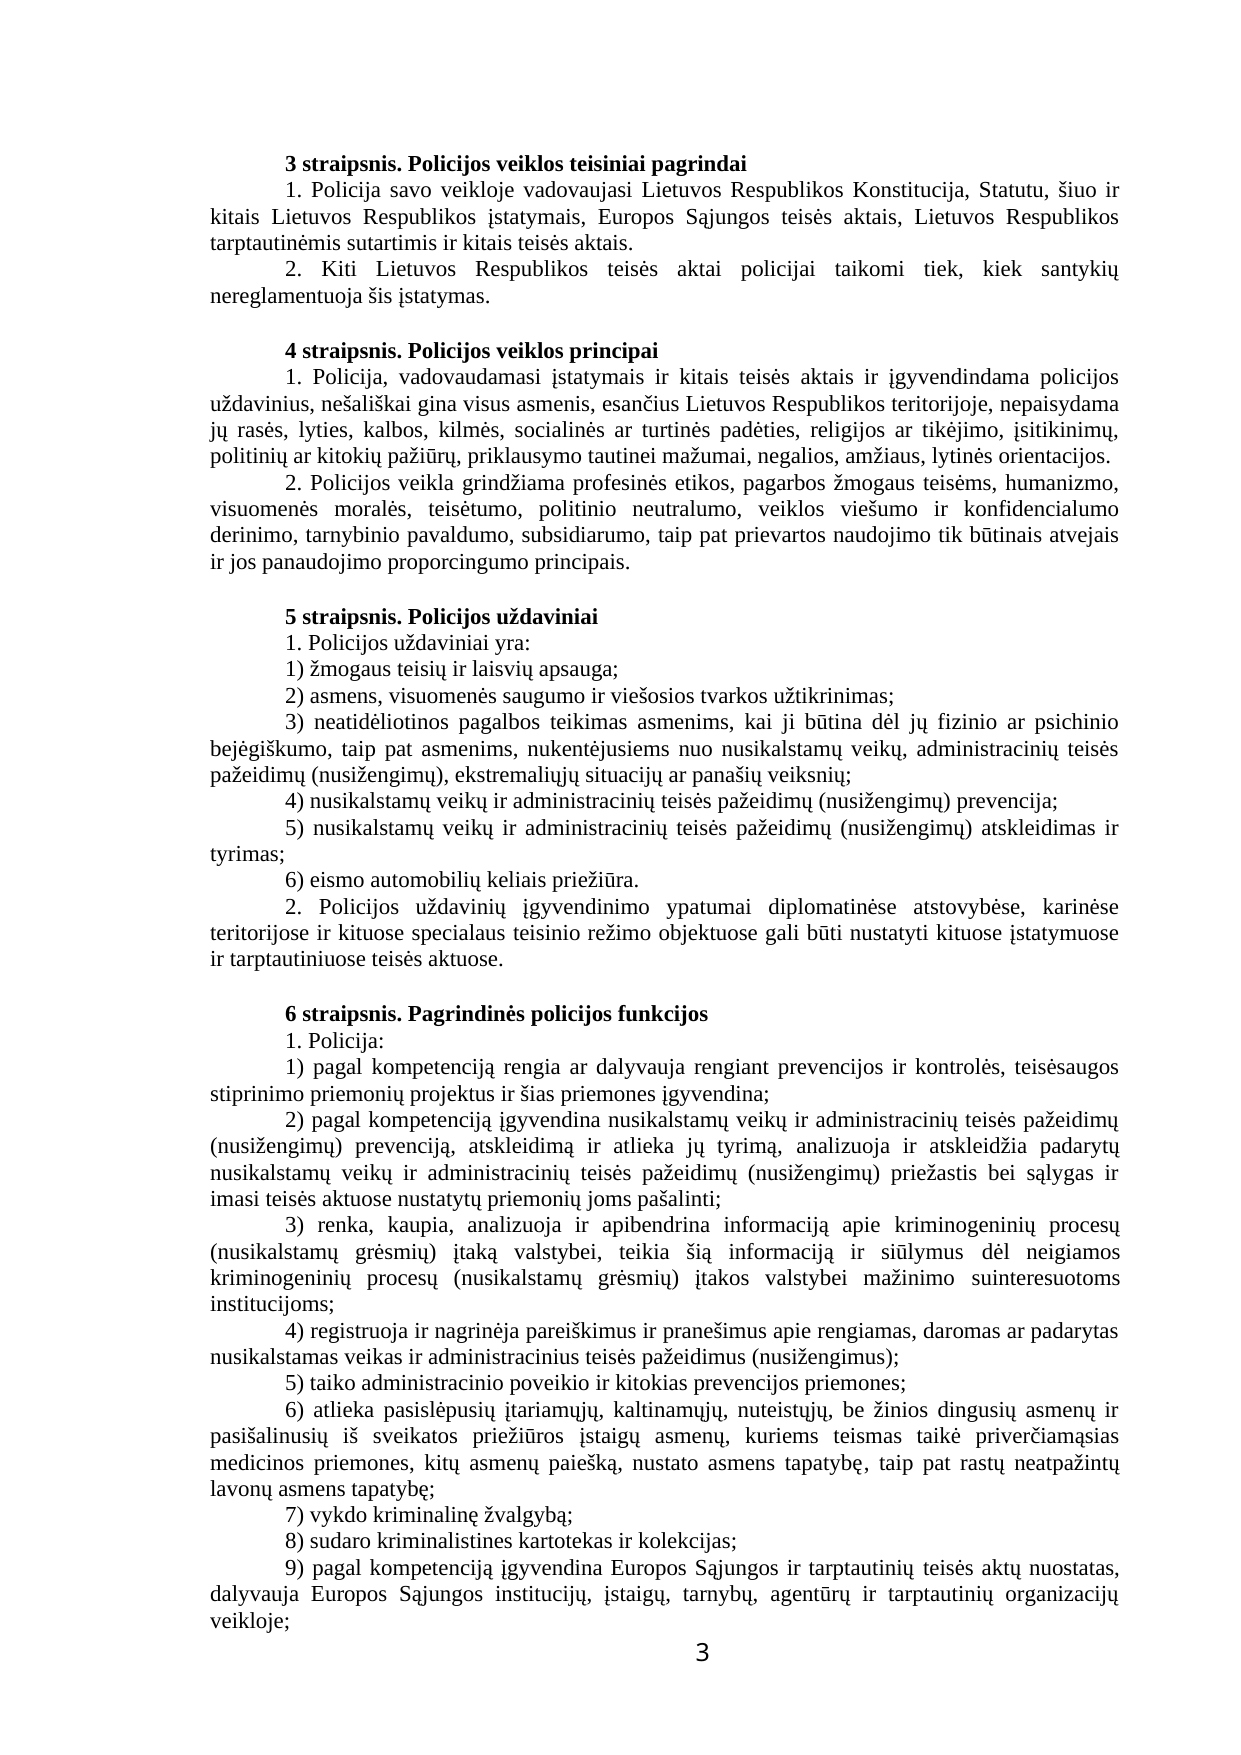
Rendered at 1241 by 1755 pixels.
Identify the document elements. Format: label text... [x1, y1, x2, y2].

text 3 straipsnis. Policijos veiklos teisiniai pagrindai [210, 150, 1120, 176]
text 5) nusikalstamų veikų ir administracinių teisės pažeidimų (nusižengimų) atskleidimas ir tyrimas; [210, 814, 1120, 866]
text 2. Kiti Lietuvos Respublikos teisės aktai policijai taikomi tiek, kiek santykių nereglamentuoja šis įstatymas. [210, 255, 1120, 308]
text 8) sudaro kriminalistines kartotekas ir kolekcijas; [210, 1528, 1120, 1554]
text 6 straipsnis. Pagrindinės policijos funkcijos [210, 1001, 1120, 1027]
text 5) taiko administracinio poveikio ir kitokias prevencijos priemones; [210, 1369, 1120, 1396]
text 1. Policijos uždaviniai yra: [210, 629, 1120, 656]
text 3) renka, kaupia, analizuoja ir apibendrina informaciją apie kriminogeninių procesų (nusikalstamų grėsmių) įtaką valstybei, teikia šią informaciją ir siūlymus dėl neigiamos kriminogeninių procesų (nusikalstamų grėsmių) įtakos valstybei mažinimo suinteresuotoms institucijoms; [210, 1211, 1120, 1317]
text 2) pagal kompetenciją įgyvendina nusikalstamų veikų ir administracinių teisės pažeidimų (nusižengimų) prevenciją, atskleidimą ir atlieka jų tyrimą, analizuoja ir atskleidžia padarytų nusikalstamų veikų ir administracinių teisės pažeidimų (nusižengimų) priežastis bei sąlygas ir imasi teisės aktuose nustatytų priemonių joms pašalinti; [210, 1106, 1120, 1211]
text 1. Policija: [210, 1027, 1120, 1053]
text 6) atlieka pasislėpusių įtariamųjų, kaltinamųjų, nuteistųjų, be žinios dingusių asmenų ir pasišalinusių iš sveikatos priežiūros įstaigų asmenų, kuriems teismas taikė priverčiamąsias medicinos priemones, kitų asmenų paiešką, nustato asmens tapatybę, taip pat rastų neatpažintų lavonų asmens tapatybę; [210, 1396, 1120, 1501]
text 9) pagal kompetenciją įgyvendina Europos Sąjungos ir tarptautinių teisės aktų nuostatas, dalyvauja Europos Sąjungos institucijų, įstaigų, tarnybų, agentūrų ir tarptautinių organizacijų veikloje; [210, 1554, 1120, 1633]
text 1) pagal kompetenciją rengia ar dalyvauja rengiant prevencijos ir kontrolės, teisėsaugos stiprinimo priemonių projektus ir šias priemones įgyvendina; [210, 1053, 1120, 1106]
text 3) neatidėliotinos pagalbos teikimas asmenims, kai ji būtina dėl jų fizinio ar psichinio bejėgiškumo, taip pat asmenims, nukentėjusiems nuo nusikalstamų veikų, administracinių teisės pažeidimų (nusižengimų), ekstremaliųjų situacijų ar panašių veiksnių; [210, 708, 1120, 787]
text 2) asmens, visuomenės saugumo ir viešosios tvarkos užtikrinimas; [210, 682, 1120, 708]
text 7) vykdo kriminalinę žvalgybą; [210, 1501, 1120, 1528]
text 2. Policijos veikla grindžiama profesinės etikos, pagarbos žmogaus teisėms, humanizmo, visuomenės moralės, teisėtumo, politinio neutralumo, veiklos viešumo ir konfidencialumo derinimo, tarnybinio pavaldumo, subsidiarumo, taip pat prievartos naudojimo tik būtinais atvejais ir jos panaudojimo proporcingumo principais. [210, 469, 1120, 574]
text 4) nusikalstamų veikų ir administracinių teisės pažeidimų (nusižengimų) prevencija; [210, 787, 1120, 814]
text 2. Policijos uždavinių įgyvendinimo ypatumai diplomatinėse atstovybėse, karinėse teritorijose ir kituose specialaus teisinio režimo objektuose gali būti nustatyti kituose įstatymuose ir tarptautiniuose teisės aktuose. [210, 893, 1120, 972]
text 1. Policija, vadovaudamasi įstatymais ir kitais teisės aktais ir įgyvendindama policijos uždavinius, nešališkai gina visus asmenis, esančius Lietuvos Respublikos teritorijoje, nepaisydama jų rasės, lyties, kalbos, kilmės, socialinės ar turtinės padėties, religijos ar tikėjimo, įsitikinimų, politinių ar kitokių pažiūrų, priklausymo tautinei mažumai, negalios, amžiaus, lytinės orientacijos. [210, 363, 1120, 469]
text 1) žmogaus teisių ir laisvių apsauga; [210, 656, 1120, 682]
text 5 straipsnis. Policijos uždaviniai [210, 603, 1120, 629]
text 6) eismo automobilių keliais priežiūra. [210, 866, 1120, 893]
text 1. Policija savo veikloje vadovaujasi Lietuvos Respublikos Konstitucija, Statutu, šiuo ir kitais Lietuvos Respublikos įstatymais, Europos Sąjungos teisės aktais, Lietuvos Respublikos tarptautinėmis sutartimis ir kitais teisės aktais. [210, 176, 1120, 255]
text 4 straipsnis. Policijos veiklos principai [210, 337, 1120, 363]
text 4) registruoja ir nagrinėja pareiškimus ir pranešimus apie rengiamas, daromas ar padarytas nusikalstamas veikas ir administracinius teisės pažeidimus (nusižengimus); [210, 1317, 1120, 1369]
